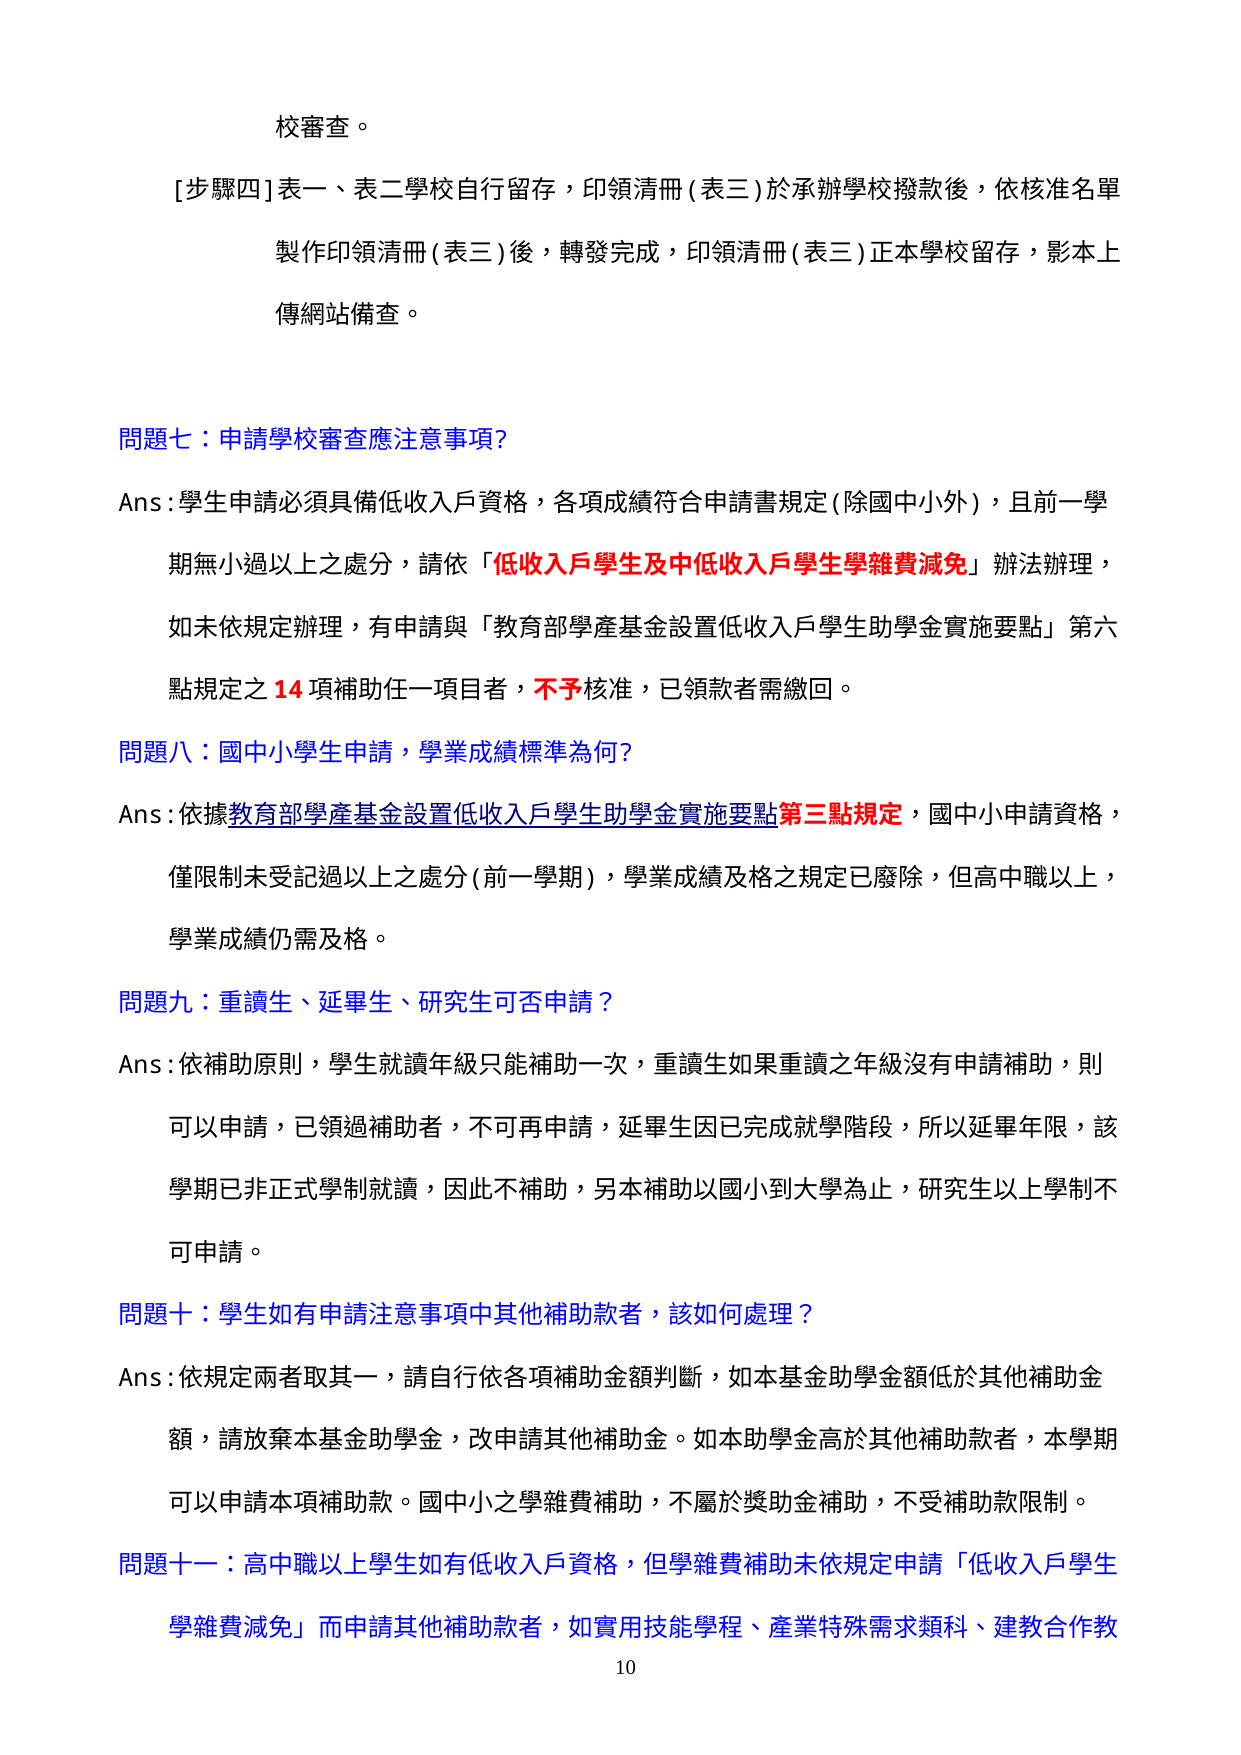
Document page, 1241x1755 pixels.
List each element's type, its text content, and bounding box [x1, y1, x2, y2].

text Ans:依規定兩者取其一，請自行依各項補助金額判斷，如本基金助學金額低於其他補助金額，請放棄本基金助學金，改申請其他補助金。如本助學金高於其他補助款者，本學期可以申請本項補助款。國中小之學雜費補助，不屬於獎助金補助，不受補助款限制。 [118, 1334, 1122, 1521]
text [步驟四]表一、表二學校自行留存，印領清冊(表三)於承辦學校撥款後，依核准名單製作印領清冊(表三)後，轉發完成，印領清冊(表三)正本學校留存，影本上傳網站備查。 [170, 146, 1122, 334]
text Ans:依據教育部學產基金設置低收入戶學生助學金實施要點第三點規定，國中小申請資格，僅限制未受記過以上之處分(前一學期)，學業成績及格之規定已廢除，但高中職以上，學業成績仍需及格。 [118, 771, 1122, 959]
text Ans:學生申請必須具備低收入戶資格，各項成績符合申請書規定(除國中小外)，且前一學期無小過以上之處分，請依「低收入戶學生及中低收入戶學生學雜費減免」辦法辦理，如未依規定辦理，有申請與「教育部學產基金設置低收入戶學生助學金實施要點」第六點規定之14項補助任一項目者，不予核准，已領款者需繳回。 [118, 459, 1122, 709]
text 問題十：學生如有申請注意事項中其他補助款者，該如何處理？ [118, 1271, 1122, 1334]
text 問題七：申請學校審查應注意事項? [118, 396, 1122, 459]
text 問題十一：高中職以上學生如有低收入戶資格，但學雜費補助未依規定申請「低收入戶學生學雜費減免」而申請其他補助款者，如實用技能學程、產業特殊需求類科、建教合作教育班、齊一公私立高中職學費、原住民補助、身心殘障學生、子女減免等者該如何處理？ [118, 1521, 1122, 1646]
text 校審查。 [170, 84, 1122, 146]
text 問題九：重讀生、延畢生、研究生可否申請？ [118, 959, 1122, 1021]
text Ans:依補助原則，學生就讀年級只能補助一次，重讀生如果重讀之年級沒有申請補助，則可以申請，已領過補助者，不可再申請，延畢生因已完成就學階段，所以延畢年限，該學期已非正式學制就讀，因此不補助，另本補助以國小到大學為止，研究生以上學制不可申請。 [118, 1021, 1122, 1271]
text 問題八：國中小學生申請，學業成績標準為何? [118, 709, 1122, 771]
